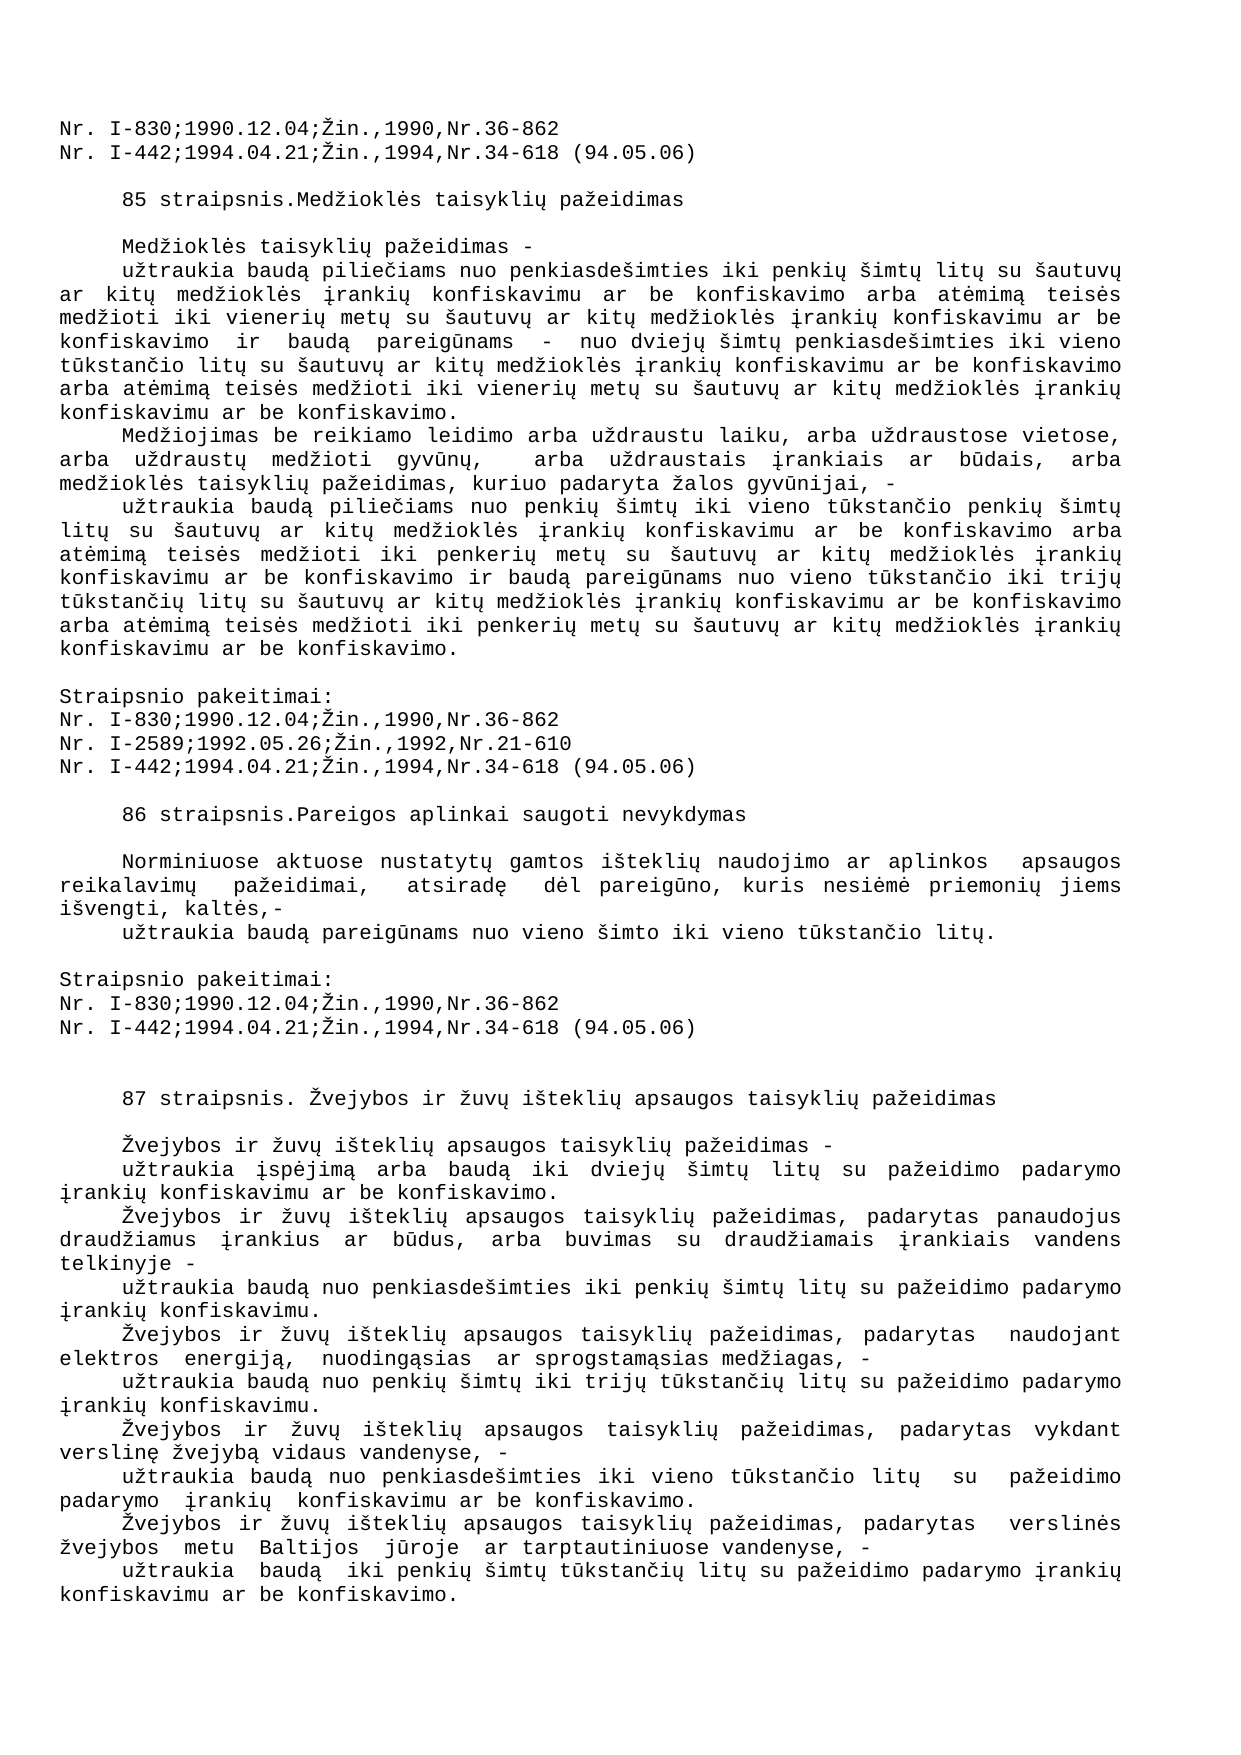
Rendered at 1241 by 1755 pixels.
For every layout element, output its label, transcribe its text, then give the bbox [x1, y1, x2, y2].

text 85 straipsnis.Medžioklės taisyklių pažeidimas [59, 189, 1122, 213]
text užtraukia baudą nuo penkių šimtų iki trijų tūkstančių litų su pažeidimo padarymo įrankių konfiskavimu. [59, 1371, 1122, 1419]
text užtraukia baudą piliečiams nuo penkiasdešimties iki penkių šimtų litų su šautuvų ar kitų medžioklės įrankių konfiskavimu ar be konfiskavimo arba atėmimą teisės medžioti iki vienerių metų su šautuvų ar kitų medžioklės įrankių konfiskavimu ar be konfiskavimo ir baudą pareigūnams - nuo dviejų šimtų penkiasdešimties iki vieno tūkstančio litų su šautuvų ar kitų medžioklės įrankių konfiskavimu ar be konfiskavimo arba atėmimą teisės medžioti iki vienerių metų su šautuvų ar kitų medžioklės įrankių konfiskavimu ar be konfiskavimo. [59, 260, 1122, 426]
text Straipsnio pakeitimai: [59, 969, 1122, 993]
text Nr. I-830;1990.12.04;Žin.,1990,Nr.36-862 [59, 709, 1122, 733]
text 86 straipsnis.Pareigos aplinkai saugoti nevykdymas [59, 804, 1122, 827]
text užtraukia įspėjimą arba baudą iki dviejų šimtų litų su pažeidimo padarymo įrankių konfiskavimu ar be konfiskavimo. [59, 1158, 1122, 1206]
text Straipsnio pakeitimai: [59, 686, 1122, 709]
text Nr. I-830;1990.12.04;Žin.,1990,Nr.36-862 [59, 993, 1122, 1017]
text Nr. I-442;1994.04.21;Žin.,1994,Nr.34-618 (94.05.06) [59, 142, 1122, 165]
text užtraukia baudą pareigūnams nuo vieno šimto iki vieno tūkstančio litų. [59, 922, 1122, 946]
text užtraukia baudą iki penkių šimtų tūkstančių litų su pažeidimo padarymo įrankių konfiskavimu ar be konfiskavimo. [59, 1561, 1122, 1608]
text Žvejybos ir žuvų išteklių apsaugos taisyklių pažeidimas, padarytas verslinės žvejybos metu Baltijos jūroje ar tarptautiniuose vandenyse, - [59, 1513, 1122, 1561]
text Žvejybos ir žuvų išteklių apsaugos taisyklių pažeidimas, padarytas vykdant verslinę žvejybą vidaus vandenyse, - [59, 1419, 1122, 1466]
text Norminiuose aktuose nustatytų gamtos išteklių naudojimo ar aplinkos apsaugos reikalavimų pažeidimai, atsiradę dėl pareigūno, kuris nesiėmė priemonių jiems išvengti, kaltės,- [59, 851, 1122, 922]
text Nr. I-2589;1992.05.26;Žin.,1992,Nr.21-610 [59, 733, 1122, 757]
text Nr. I-442;1994.04.21;Žin.,1994,Nr.34-618 (94.05.06) [59, 757, 1122, 780]
text užtraukia baudą nuo penkiasdešimties iki vieno tūkstančio litų su pažeidimo padarymo įrankių konfiskavimu ar be konfiskavimo. [59, 1466, 1122, 1513]
text Nr. I-442;1994.04.21;Žin.,1994,Nr.34-618 (94.05.06) [59, 1017, 1122, 1040]
text Žvejybos ir žuvų išteklių apsaugos taisyklių pažeidimas - [59, 1135, 1122, 1158]
text Medžioklės taisyklių pažeidimas - [59, 236, 1122, 260]
text Medžiojimas be reikiamo leidimo arba uždraustu laiku, arba uždraustose vietose, arba uždraustų medžioti gyvūnų, arba uždraustais įrankiais ar būdais, arba medžioklės taisyklių pažeidimas, kuriuo padaryta žalos gyvūnijai, - [59, 426, 1122, 496]
text Nr. I-830;1990.12.04;Žin.,1990,Nr.36-862 [59, 118, 1122, 142]
text užtraukia baudą nuo penkiasdešimties iki penkių šimtų litų su pažeidimo padarymo įrankių konfiskavimu. [59, 1277, 1122, 1324]
text Žvejybos ir žuvų išteklių apsaugos taisyklių pažeidimas, padarytas panaudojus draudžiamus įrankius ar būdus, arba buvimas su draudžiamais įrankiais vandens telkinyje - [59, 1206, 1122, 1277]
text Žvejybos ir žuvų išteklių apsaugos taisyklių pažeidimas, padarytas naudojant elektros energiją, nuodingąsias ar sprogstamąsias medžiagas, - [59, 1324, 1122, 1371]
text 87 straipsnis. Žvejybos ir žuvų išteklių apsaugos taisyklių pažeidimas [59, 1088, 1122, 1111]
text užtraukia baudą piliečiams nuo penkių šimtų iki vieno tūkstančio penkių šimtų litų su šautuvų ar kitų medžioklės įrankių konfiskavimu ar be konfiskavimo arba atėmimą teisės medžioti iki penkerių metų su šautuvų ar kitų medžioklės įrankių konfiskavimu ar be konfiskavimo ir baudą pareigūnams nuo vieno tūkstančio iki trijų tūkstančių litų su šautuvų ar kitų medžioklės įrankių konfiskavimu ar be konfiskavimo arba atėmimą teisės medžioti iki penkerių metų su šautuvų ar kitų medžioklės įrankių konfiskavimu ar be konfiskavimo. [59, 496, 1122, 662]
